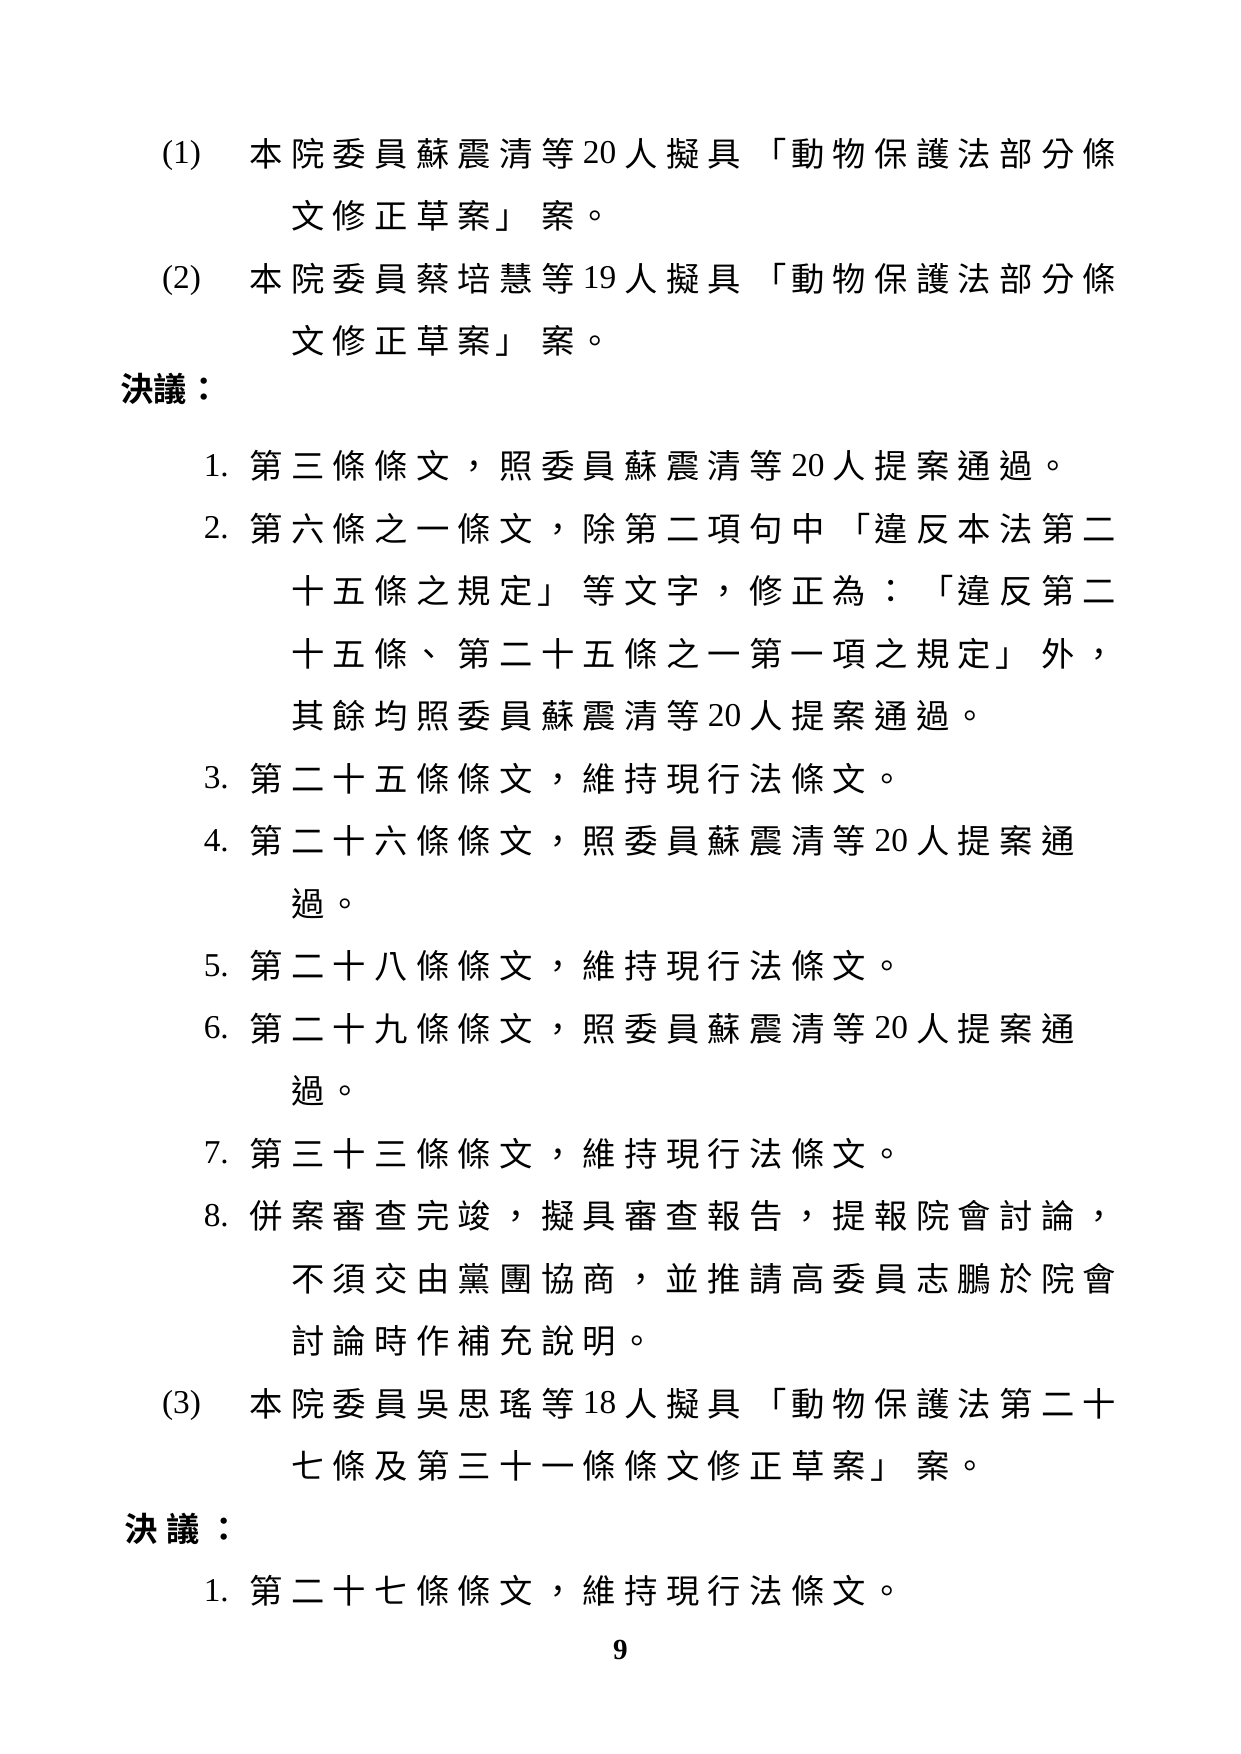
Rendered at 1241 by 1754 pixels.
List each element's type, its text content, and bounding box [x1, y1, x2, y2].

list 本院委員蔡培慧等19人擬具「動物保護法部分條文修正草案」案。 [154, 235, 1120, 360]
list 第二十九條條文，照委員蘇震清等20人提案通過。 [190, 985, 1120, 1110]
list 併案審查完竣，擬具審查報告，提報院會討論，不須交由黨團協商，並推請高委員志鵬於院會討論時作補充說明。 [190, 1173, 1120, 1360]
list 第六條之一條文，除第二項句中「違反本法第二十五條之規定」等文字，修正為：「違反第二十五條、第二十五條之一第一項之規定」外，其餘均照委員蘇震清等20人提案通過。 [190, 485, 1120, 735]
list 第二十八條條文，維持現行法條文。 [190, 923, 1120, 985]
text 決議： [120, 1485, 1120, 1548]
list 第三條條文，照委員蘇震清等20人提案通過。 [190, 423, 1120, 485]
list 本院委員蘇震清等20人擬具「動物保護法部分條文修正草案」案。 [154, 110, 1120, 235]
list 第二十六條條文，照委員蘇震清等20人提案通過。 [190, 798, 1120, 923]
list 第二十七條條文，維持現行法條文。 [193, 1548, 1120, 1610]
list 本院委員吳思瑤等18人擬具「動物保護法第二十七條及第三十一條條文修正草案」案。 [154, 1360, 1120, 1485]
list 第三十三條條文，維持現行法條文。 [190, 1110, 1120, 1173]
text 決議： [120, 360, 1120, 412]
list 第二十五條條文，維持現行法條文。 [190, 735, 1120, 798]
